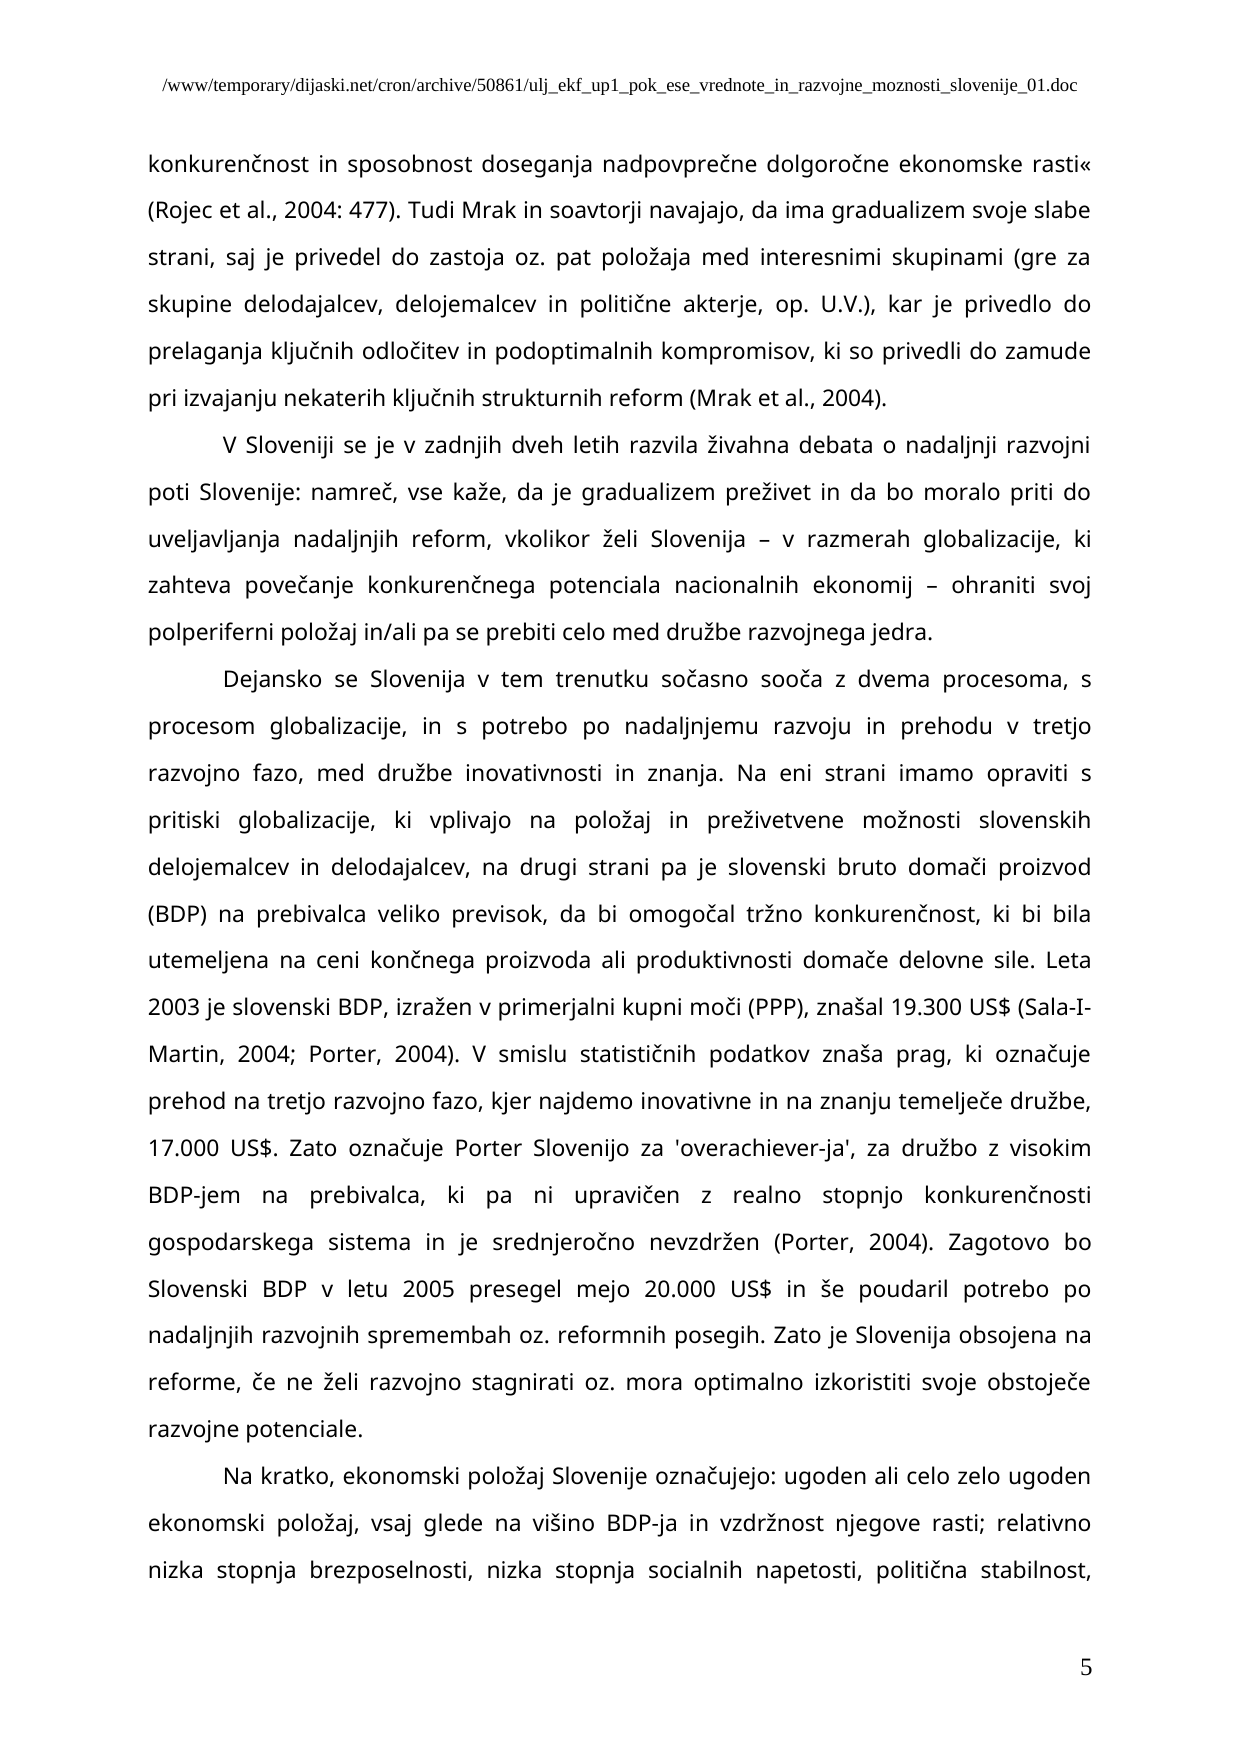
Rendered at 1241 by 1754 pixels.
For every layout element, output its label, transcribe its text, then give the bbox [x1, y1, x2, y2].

text V Sloveniji se je v zadnjih dveh letih razvila živahna debata o nadaljnji razvojni poti Slovenije: namreč, vse kaže, da je gradualizem preživet in da bo moralo priti do uveljavljanja nadaljnjih reform, vkolikor želi Slovenija – v razmerah globalizacije, ki zahteva povečanje konkurenčnega potenciala nacionalnih ekonomij – ohraniti svoj polperiferni položaj in/ali pa se prebiti celo med družbe razvojnega jedra. [148, 429, 1093, 648]
text Na kratko, ekonomski položaj Slovenije označujejo: ugoden ali celo zelo ugoden ekonomski položaj, vsaj glede na višino BDP-ja in vzdržnost njegove rasti; relativno nizka stopnja brezposelnosti, nizka stopnja socialnih napetosti, politična stabilnost, [148, 1460, 1093, 1585]
text Dejansko se Slovenija v tem trenutku sočasno sooča z dvema procesoma, s procesom globalizacije, in s potrebo po nadaljnjemu razvoju in prehodu v tretjo razvojno fazo, med družbe inovativnosti in znanja. Na eni strani imamo opraviti s pritiski globalizacije, ki vplivajo na položaj in preživetvene možnosti slovenskih delojemalcev in delodajalcev, na drugi strani pa je slovenski bruto domači proizvod (BDP) na prebivalca veliko previsok, da bi omogočal tržno konkurenčnost, ki bi bila utemeljena na ceni končnega proizvoda ali produktivnosti domače delovne sile. Leta 2003 je slovenski BDP, izražen v primerjalni kupni moči (PPP), znašal 19.300 US$ (Sala-I-Martin, 2004; Porter, 2004). V smislu statističnih podatkov znaša prag, ki označuje prehod na tretjo razvojno fazo, kjer najdemo inovativne in na znanju temelječe družbe, 17.000 US$. Zato označuje Porter Slovenijo za 'overachiever-ja', za družbo z visokim BDP-jem na prebivalca, ki pa ni upravičen z realno stopnjo konkurenčnosti gospodarskega sistema in je srednjeročno nevzdržen (Porter, 2004). Zagotovo bo Slovenski BDP v letu 2005 presegel mejo 20.000 US$ in še poudaril potrebo po nadaljnjih razvojnih spremembah oz. reformnih posegih. Zato je Slovenija obsojena na reforme, če ne želi razvojno stagnirati oz. mora optimalno izkoristiti svoje obstoječe razvojne potenciale. [148, 663, 1093, 1444]
text konkurenčnost in sposobnost doseganja nadpovprečne dolgoročne ekonomske rasti« (Rojec et al., 2004: 477). Tudi Mrak in soavtorji navajajo, da ima gradualizem svoje slabe strani, saj je privedel do zastoja oz. pat položaja med interesnimi skupinami (gre za skupine delodajalcev, delojemalcev in politične akterje, op. U.V.), kar je privedlo do prelaganja ključnih odločitev in podoptimalnih kompromisov, ki so privedli do zamude pri izvajanju nekaterih ključnih strukturnih reform (Mrak et al., 2004). [148, 148, 1093, 413]
